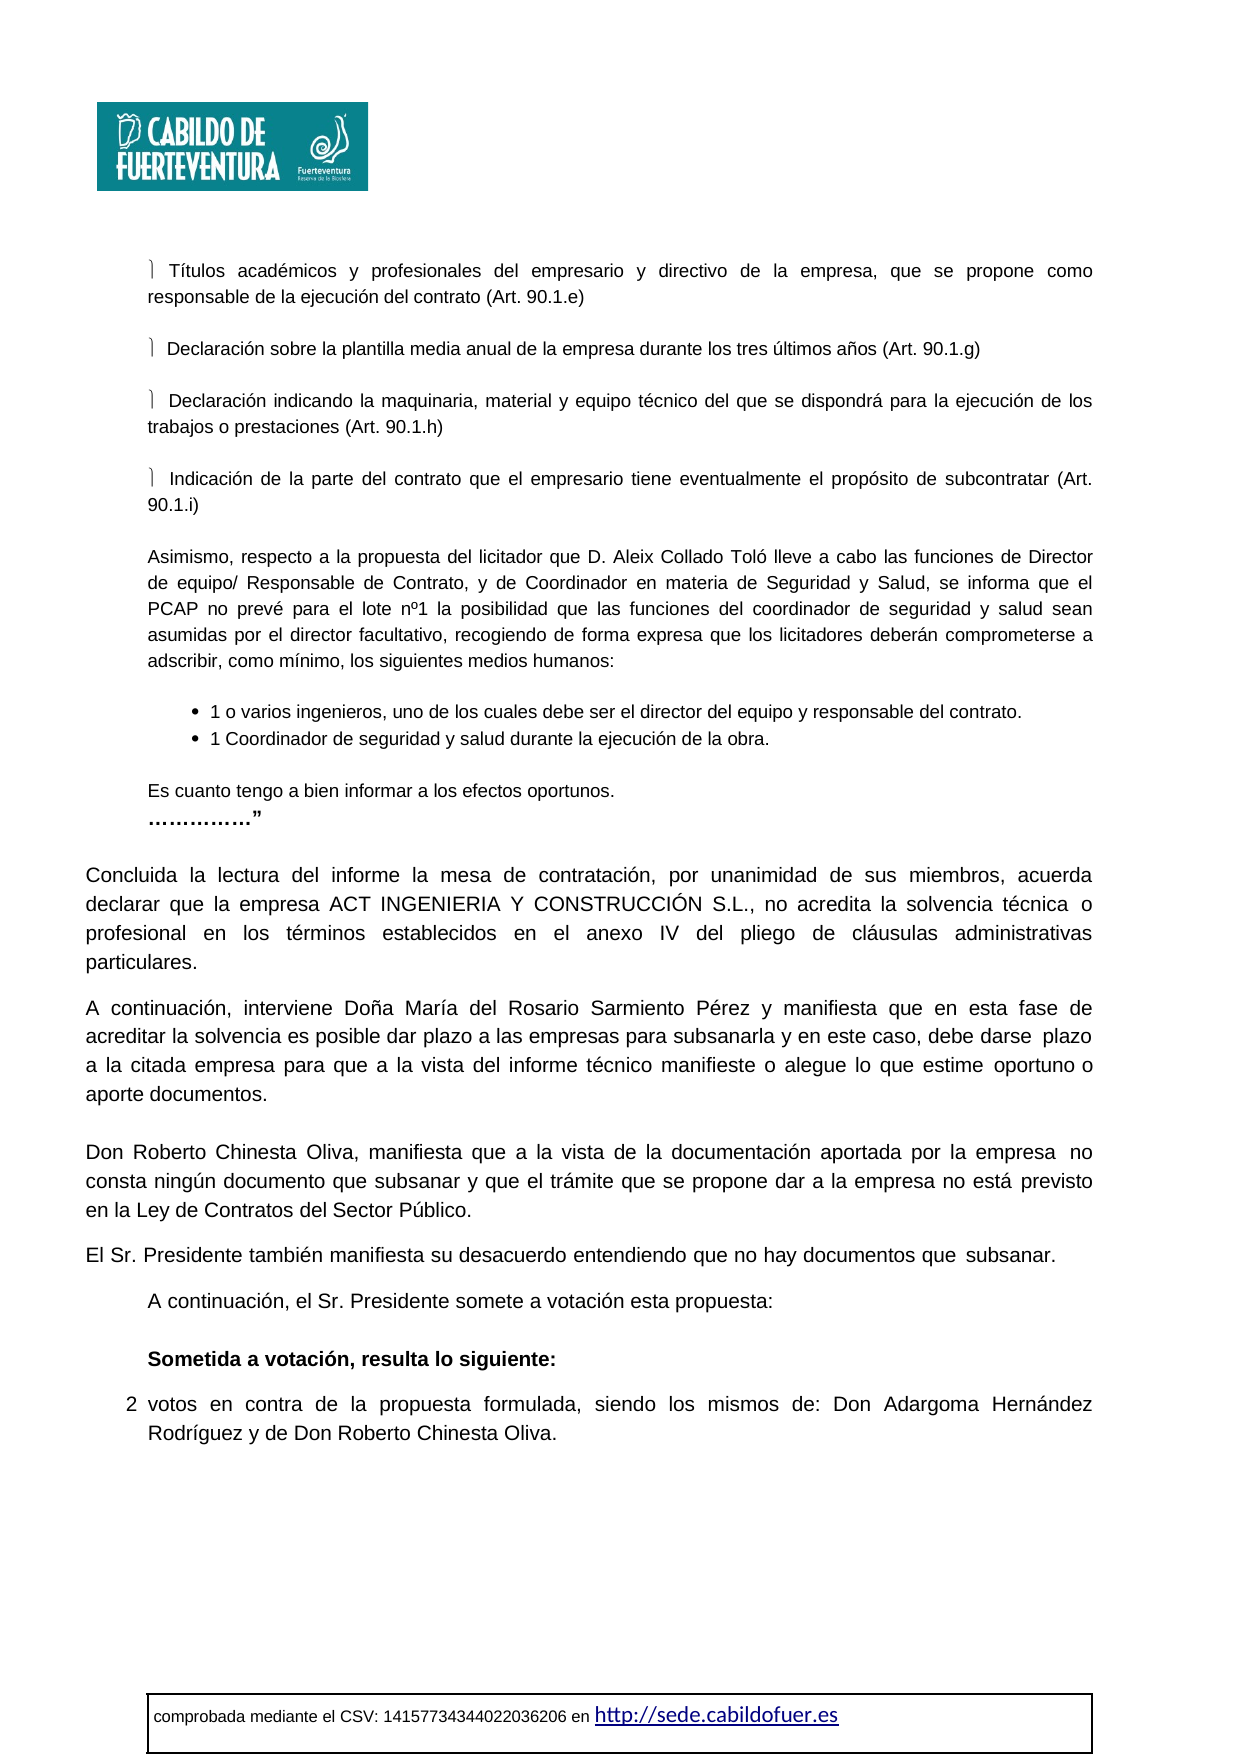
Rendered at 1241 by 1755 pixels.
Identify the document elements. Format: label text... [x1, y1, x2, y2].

text Declaración indicando la maquinaria, material y equipo técnico del que se dispondrá para la ejecución de los trabajos o prestaciones (Art. 90.1.h) [147, 390, 1093, 438]
list 1 o varios ingenieros, uno de los cuales debe ser el director del equipo y responsable del contrato. [192, 701, 1107, 723]
text Indicación de la parte del contrato que el empresario tiene eventualmente el propósito de subcontratar (Art. 90.1.i) [147, 468, 1093, 515]
text A continuación, interviene Doña María del Rosario Sarmiento Pérez y manifiesta que en esta fase de acreditar la solvencia es posible dar plazo a las empresas para subsanarla y en este caso, debe darse plazo a la citada empresa para que a la vista del informe técnico manifieste o alegue lo que estime oportuno o aporte documentos. [85, 995, 1093, 1106]
text Títulos académicos y profesionales del empresario y directivo de la empresa, que se propone como responsable de la ejecución del contrato (Art. 90.1.e) [147, 260, 1093, 308]
text Don Roberto Chinesta Oliva, manifiesta que a la vista de la documentación aportada por la empresa no consta ningún documento que subsanar y que el trámite que se propone dar a la empresa no está previsto en la Ley de Contratos del Sector Público. [85, 1140, 1093, 1222]
list 1 Coordinador de seguridad y salud durante la ejecución de la obra. [192, 728, 1107, 749]
text Asimismo, respecto a la propuesta del licitador que D. Aleix Collado Toló lleve a cabo las funciones de Director de equipo/ Responsable de Contrato, y de Coordinador en materia de Seguridad y Salud, se informa que el PCAP no prevé para el lote nº1 la posibilidad que las funciones del coordinador de seguridad y salud sean asumidas por el director facultativo, recogiendo de forma expresa que los licitadores deberán comprometerse a adscribir, como mínimo, los siguientes medios humanos: [147, 546, 1093, 671]
text Es cuanto tengo a bien informar a los efectos oportunos. [147, 780, 1107, 801]
text A continuación, el Sr. Presidente somete a votación esta propuesta: [147, 1289, 1107, 1313]
text Declaración sobre la plantilla media anual de la empresa durante los tres últimos años (Art. 90.1.g) [147, 338, 1107, 360]
subtitle ……………” [147, 806, 1107, 829]
text El Sr. Presidente también manifiesta su desacuerdo entendiendo que no hay documentos que subsanar. [85, 1243, 1093, 1267]
list votos en contra de la propuesta formulada, siendo los mismos de: Don Adargoma Hernández Rodríguez y de Don Roberto Chinesta Oliva. [126, 1392, 1093, 1445]
text Concluida la lectura del informe la mesa de contratación, por unanimidad de sus miembros, acuerda declarar que la empresa ACT INGENIERIA Y CONSTRUCCIÓN S.L., no acredita la solvencia técnica o profesional en los términos establecidos en el anexo IV del pliego de cláusulas administrativas particulares. [85, 863, 1093, 974]
subtitle Sometida a votación, resulta lo siguiente: [147, 1347, 1107, 1371]
